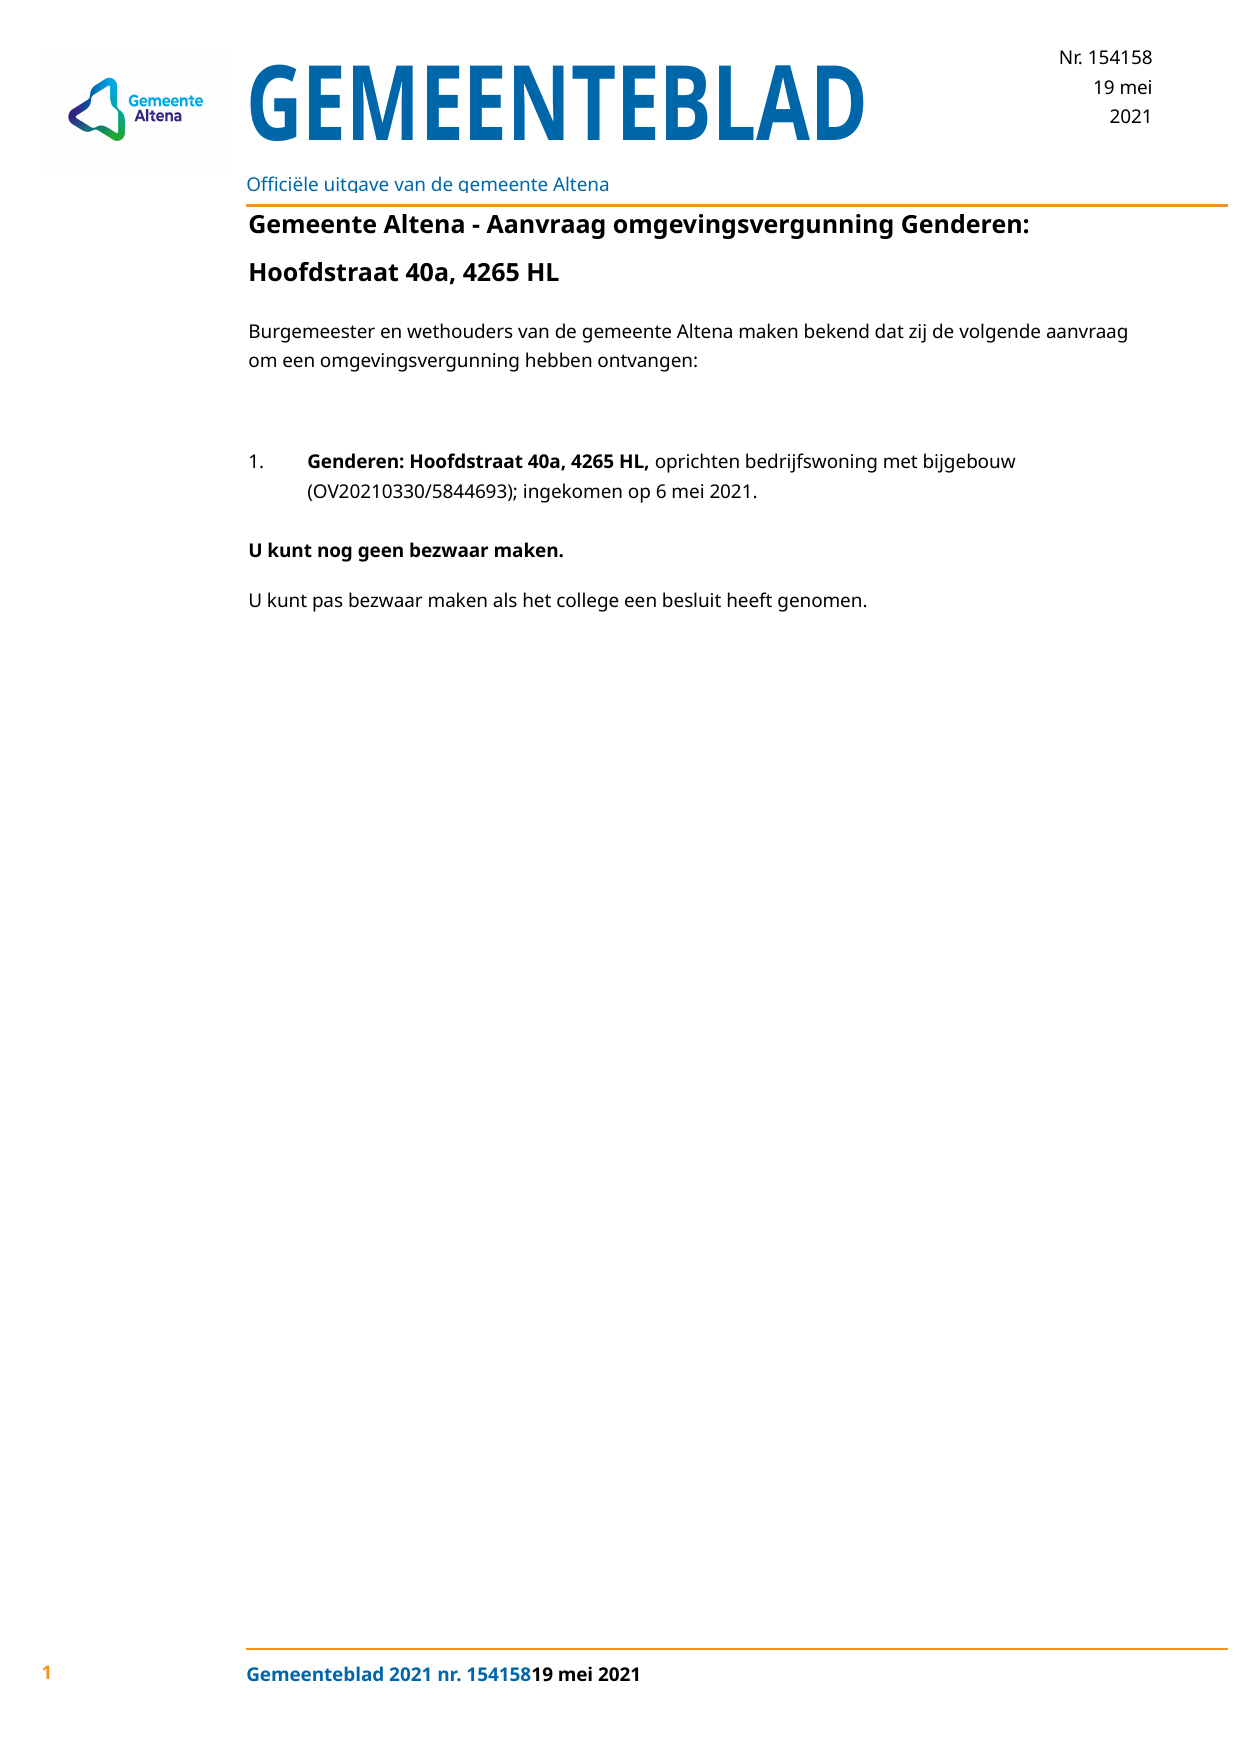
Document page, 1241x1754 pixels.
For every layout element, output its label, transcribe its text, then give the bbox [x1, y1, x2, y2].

text U kunt pas bezwaar maken als het college een besluit heeft genomen. [248, 587, 1152, 613]
text Burgemeester en wethouders van de gemeente Altena maken bekend dat zij de volgende aanvraag om een omgevingsvergunning hebben ontvangen: [248, 318, 1152, 373]
text Gemeente Altena - Aanvraag omgevingsvergunning Genderen: Hoofdstraat 40a, 4265 HL [248, 207, 1152, 288]
list Genderen: Hoofdstraat 40a, 4265 HL, oprichten bedrijfswoning met bijgebouw (OV20210330/5844693); ingekomen op 6 mei 2021. [248, 448, 1152, 504]
text U kunt nog geen bezwaar maken. [248, 537, 1152, 563]
picture [41, 47, 231, 172]
